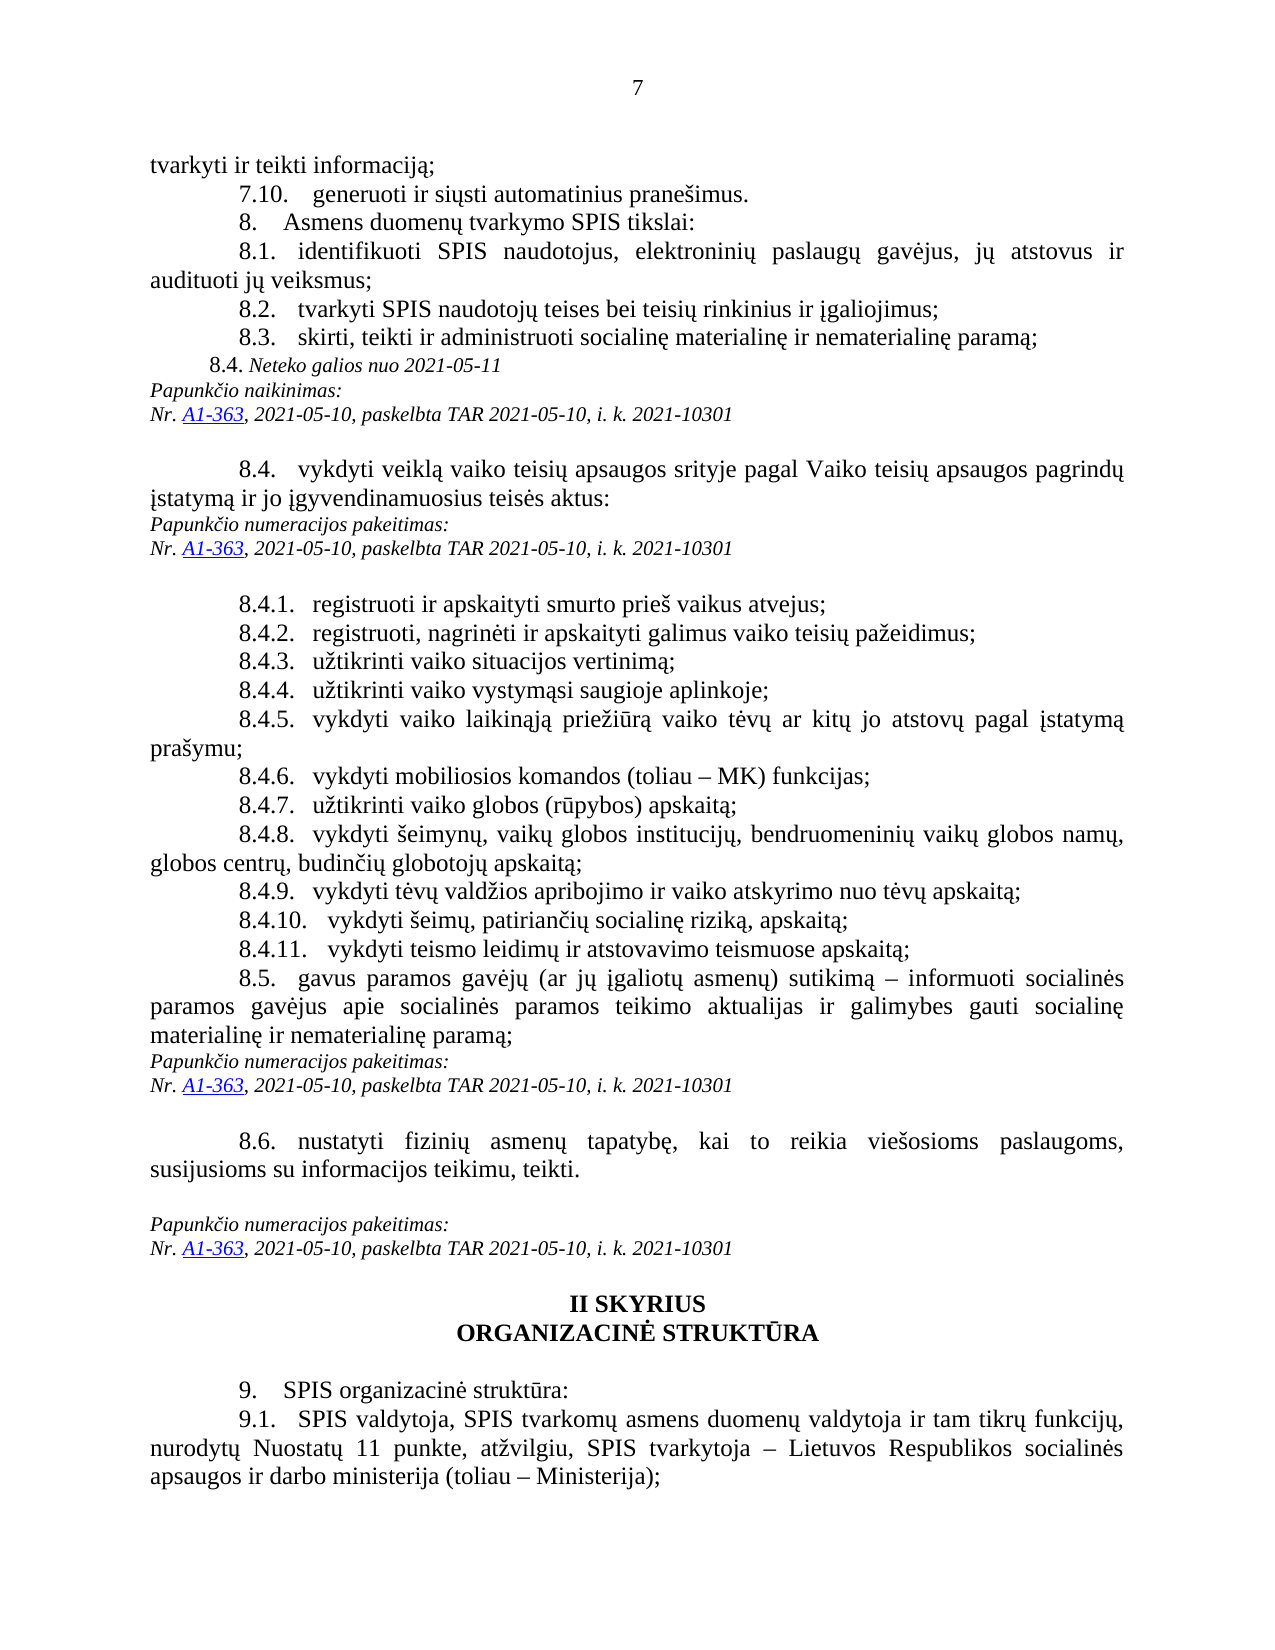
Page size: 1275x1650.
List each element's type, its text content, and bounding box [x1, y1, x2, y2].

text Papunkčio naikinimas: [150, 378, 1125, 402]
text 8.4.2. registruoti, nagrinėti ir apskaityti galimus vaiko teisių pažeidimus; [150, 618, 1125, 646]
text 8.4.11. vykdyti teismo leidimų ir atstovavimo teismuose apskaitą; [150, 934, 1125, 963]
text 9. SPIS organizacinė struktūra: [150, 1375, 1125, 1404]
text II SKYRIUS [150, 1289, 1125, 1318]
text Papunkčio numeracijos pakeitimas: [150, 512, 1125, 536]
text 8.4.4. užtikrinti vaiko vystymąsi saugioje aplinkoje; [150, 675, 1125, 704]
text tvarkyti ir teikti informaciją; [150, 150, 1125, 179]
text 8.4.8. vykdyti šeimynų, vaikų globos institucijų, bendruomeninių vaikų globos namų, globos centrų, budinčių globotojų apskaitą; [150, 819, 1125, 876]
text 8. Asmens duomenų tvarkymo SPIS tikslai: [150, 207, 1125, 236]
text 8.4. Neteko galios nuo 2021-05-11 [150, 351, 1125, 378]
text Nr. A1-363, 2021-05-10, paskelbta TAR 2021-05-10, i. k. 2021-10301 [150, 1073, 1125, 1097]
text 8.4.7. užtikrinti vaiko globos (rūpybos) apskaitą; [150, 790, 1125, 819]
text 8.2. tvarkyti SPIS naudotojų teises bei teisių rinkinius ir įgaliojimus; [150, 294, 1125, 322]
text Nr. A1-363, 2021-05-10, paskelbta TAR 2021-05-10, i. k. 2021-10301 [150, 1236, 1125, 1260]
text 7.10. generuoti ir siųsti automatinius pranešimus. [150, 179, 1125, 207]
text Papunkčio numeracijos pakeitimas: [150, 1212, 1125, 1236]
text 8.1. identifikuoti SPIS naudotojus, elektroninių paslaugų gavėjus, jų atstovus ir audituoti jų veiksmus; [150, 236, 1125, 294]
text 8.4.10. vykdyti šeimų, patiriančių socialinę riziką, apskaitą; [150, 905, 1125, 934]
text 8.4.1. registruoti ir apskaityti smurto prieš vaikus atvejus; [150, 589, 1125, 618]
text 8.5. gavus paramos gavėjų (ar jų įgaliotų asmenų) sutikimą – informuoti socialinės paramos gavėjus apie socialinės paramos teikimo aktualijas ir galimybes gauti socialinę materialinę ir nematerialinę paramą; [150, 963, 1125, 1049]
text 8.4.3. užtikrinti vaiko situacijos vertinimą; [150, 646, 1125, 675]
text 8.4. vykdyti veiklą vaiko teisių apsaugos srityje pagal Vaiko teisių apsaugos pagrindų įstatymą ir jo įgyvendinamuosius teisės aktus: [150, 454, 1125, 512]
text 8.3. skirti, teikti ir administruoti socialinę materialinę ir nematerialinę paramą; [150, 322, 1125, 351]
text 8.4.9. vykdyti tėvų valdžios apribojimo ir vaiko atskyrimo nuo tėvų apskaitą; [150, 876, 1125, 905]
text 8.4.5. vykdyti vaiko laikinąją priežiūrą vaiko tėvų ar kitų jo atstovų pagal įstatymą prašymu; [150, 704, 1125, 761]
text 8.4.6. vykdyti mobiliosios komandos (toliau ‒ MK) funkcijas; [150, 761, 1125, 790]
text Nr. A1-363, 2021-05-10, paskelbta TAR 2021-05-10, i. k. 2021-10301 [150, 536, 1125, 560]
text ORGANIZACINĖ STRUKTŪRA [150, 1318, 1125, 1346]
text 9.1. SPIS valdytoja, SPIS tvarkomų asmens duomenų valdytoja ir tam tikrų funkcijų, nurodytų Nuostatų 11 punkte, atžvilgiu, SPIS tvarkytoja – Lietuvos Respublikos socialinės apsaugos ir darbo ministerija (toliau – Ministerija); [150, 1404, 1125, 1490]
text Papunkčio numeracijos pakeitimas: [150, 1049, 1125, 1073]
text 8.6. nustatyti fizinių asmenų tapatybę, kai to reikia viešosioms paslaugoms, susijusioms su informacijos teikimu, teikti. [150, 1126, 1125, 1183]
text Nr. A1-363, 2021-05-10, paskelbta TAR 2021-05-10, i. k. 2021-10301 [150, 402, 1125, 426]
